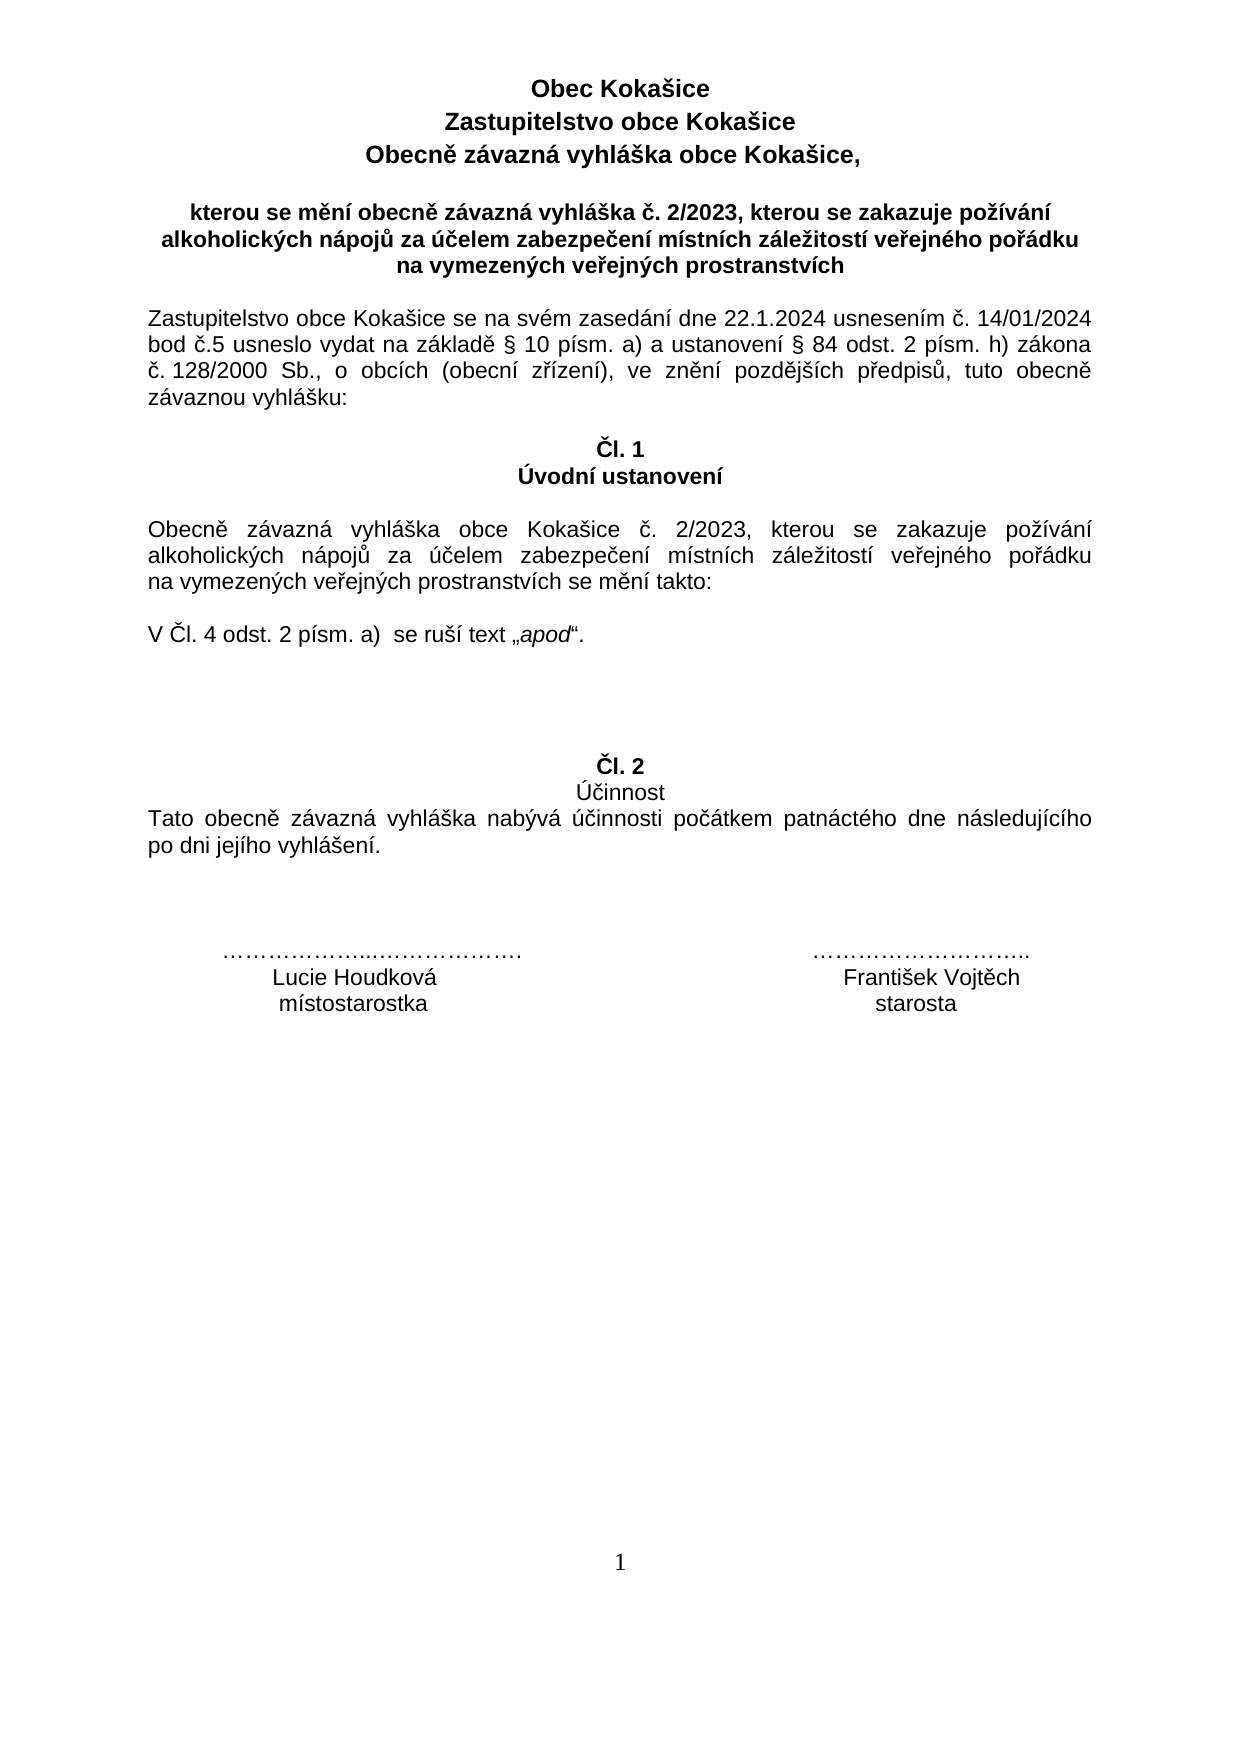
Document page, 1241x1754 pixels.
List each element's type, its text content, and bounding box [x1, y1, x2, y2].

text místostarostka starosta [221, 990, 1092, 1016]
text V Čl. 4 odst. 2 písm. a) se ruší text „apod“. [148, 621, 1092, 647]
text Obec Kokašice [148, 74, 1092, 103]
text Zastupitelstvo obce Kokašice [148, 107, 1092, 136]
text Zastupitelstvo obce Kokašice se na svém zasedání dne 22.1.2024 usnesením č. 14/01/2024 bod č.5 usneslo vydat na základě § 10 písm. a) a ustanovení § 84 odst. 2 písm. h) zákona č. 128/2000 Sb., o obcích (obecní zřízení), ve znění pozdějších předpisů, tuto obecně závaznou vyhlášku: [148, 305, 1092, 410]
text Čl. 2 [148, 753, 1092, 779]
text Účinnost [148, 779, 1092, 805]
text Obecně závazná vyhláška obce Kokašice č. 2/2023, kterou se zakazuje požívání alkoholických nápojů za účelem zabezpečení místních záležitostí veřejného pořádku na vymezených veřejných prostranstvích se mění takto: [148, 516, 1092, 594]
text Tato obecně závazná vyhláška nabývá účinnosti počátkem patnáctého dne následujícího po dni jejího vyhlášení. [148, 805, 1092, 858]
text Lucie Houdková František Vojtěch [148, 963, 1092, 990]
text ………………...………………. ……………………….. [221, 937, 1092, 963]
text Obecně závazná vyhláška obce Kokašice, [148, 140, 1092, 169]
text Čl. 1 [148, 436, 1092, 463]
text kterou se mění obecně závazná vyhláška č. 2/2023, kterou se zakazuje požívání alkoholických nápojů za účelem zabezpečení místních záležitostí veřejného pořádku na vymezených veřejných prostranstvích [148, 199, 1092, 278]
subtitle Úvodní ustanovení [148, 463, 1092, 489]
